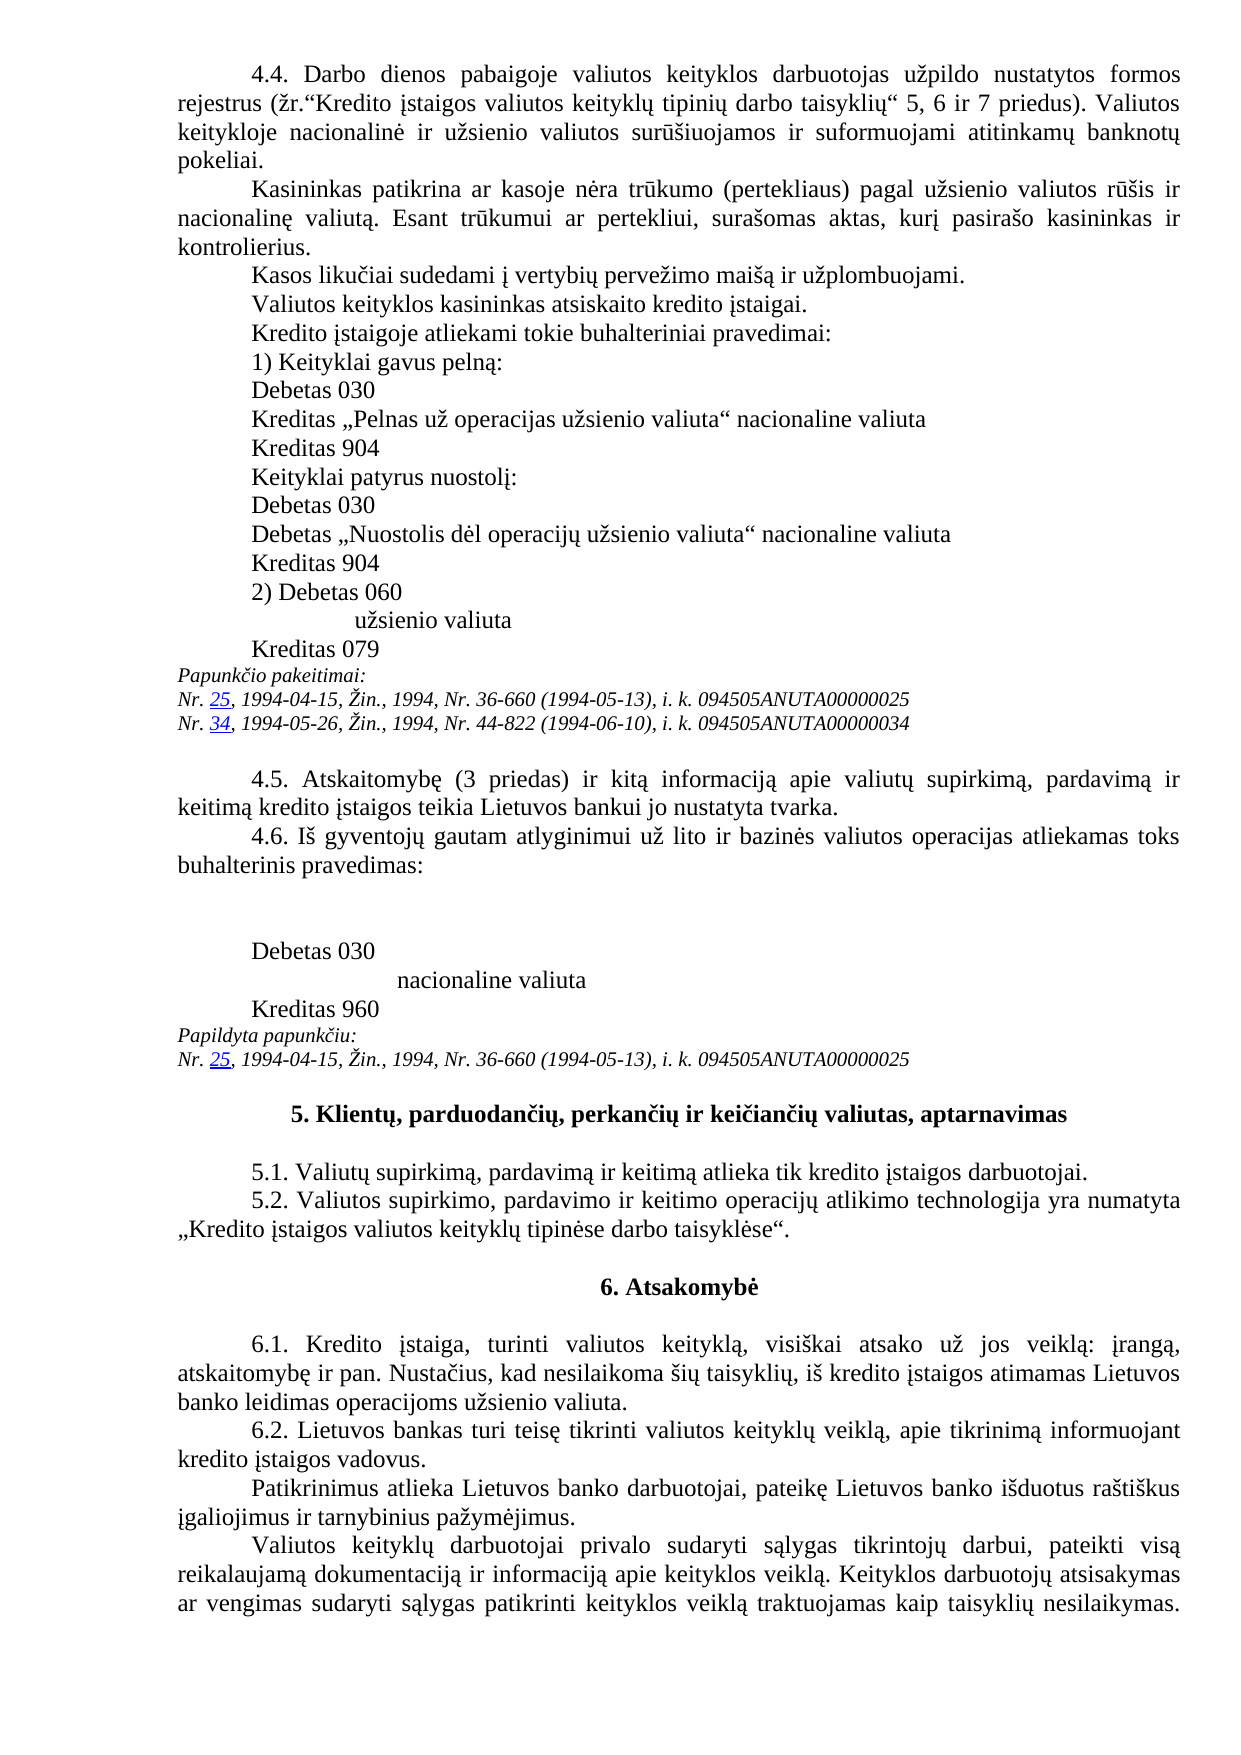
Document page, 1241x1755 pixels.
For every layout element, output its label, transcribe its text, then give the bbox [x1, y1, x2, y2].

text 5. Klientų, parduodančių, perkančių ir keičiančių valiutas, aptarnavimas [177, 1099, 1181, 1128]
text 6. Atsakomybė [177, 1272, 1181, 1301]
text Valiutos keityklos kasininkas atsiskaito kredito įstaigai. [177, 289, 1181, 318]
text 2) Debetas 060 [177, 577, 1181, 605]
text Kasininkas patikrina ar kasoje nėra trūkumo (pertekliaus) pagal užsienio valiutos rūšis ir nacionalinę valiutą. Esant trūkumui ar pertekliui, surašomas aktas, kurį pasirašo kasininkas ir kontrolierius. [177, 174, 1181, 260]
text 4.6. Iš gyventojų gautam atlyginimui už lito ir bazinės valiutos operacijas atliekamas toks buhalterinis pravedimas: [177, 821, 1181, 879]
text Valiutos keityklų darbuotojai privalo sudaryti sąlygas tikrintojų darbui, pateikti visą reikalaujamą dokumentaciją ir informaciją apie keityklos veiklą. Keityklos darbuotojų atsisakymas ar vengimas sudaryti sąlygas patikrinti keityklos veiklą traktuojamas kaip taisyklių nesilaikymas. [177, 1531, 1181, 1617]
text 6.2. Lietuvos bankas turi teisę tikrinti valiutos keityklų veiklą, apie tikrinimą informuojant kredito įstaigos vadovus. [177, 1416, 1181, 1473]
text Kreditas 960 [177, 994, 1181, 1022]
text Keityklai patyrus nuostolį: [177, 462, 1181, 490]
text Debetas „Nuostolis dėl operacijų užsienio valiuta“ nacionaline valiuta [177, 519, 1181, 548]
text Kreditas 079 [177, 634, 1181, 663]
text Patikrinimus atlieka Lietuvos banko darbuotojai, pateikę Lietuvos banko išduotus raštiškus įgaliojimus ir tarnybinius pažymėjimus. [177, 1473, 1181, 1531]
text užsienio valiuta [177, 605, 1181, 634]
text Debetas 030 [177, 936, 1181, 965]
text 4.5. Atskaitomybę (3 priedas) ir kitą informaciją apie valiutų supirkimą, pardavimą ir keitimą kredito įstaigos teikia Lietuvos bankui jo nustatyta tvarka. [177, 764, 1181, 821]
text Kasos likučiai sudedami į vertybių pervežimo maišą ir užplombuojami. [177, 260, 1181, 289]
text Nr. 25, 1994-04-15, Žin., 1994, Nr. 36-660 (1994-05-13), i. k. 094505ANUTA00000025 [177, 687, 1181, 711]
text nacionaline valiuta [177, 965, 1181, 994]
text Kreditas 904 [177, 433, 1181, 462]
text 6.1. Kredito įstaiga, turinti valiutos keityklą, visiškai atsako už jos veiklą: įrangą, atskaitomybę ir pan. Nustačius, kad nesilaikoma šių taisyklių, iš kredito įstaigos atimamas Lietuvos banko leidimas operacijoms užsienio valiuta. [177, 1329, 1181, 1416]
text 4.4. Darbo dienos pabaigoje valiutos keityklos darbuotojas užpildo nustatytos formos rejestrus (žr.“Kredito įstaigos valiutos keityklų tipinių darbo taisyklių“ 5, 6 ir 7 priedus). Valiutos keitykloje nacionalinė ir užsienio valiutos surūšiuojamos ir suformuojami atitinkamų banknotų pokeliai. [177, 59, 1181, 174]
text 5.1. Valiutų supirkimą, pardavimą ir keitimą atlieka tik kredito įstaigos darbuotojai. [177, 1157, 1181, 1186]
text Kreditas „Pelnas už operacijas užsienio valiuta“ nacionaline valiuta [177, 404, 1181, 433]
text Papildyta papunkčiu: [177, 1022, 1181, 1047]
text Debetas 030 [177, 375, 1181, 404]
text Kreditas 904 [177, 548, 1181, 577]
text Nr. 34, 1994-05-26, Žin., 1994, Nr. 44-822 (1994-06-10), i. k. 094505ANUTA00000034 [177, 711, 1181, 735]
text 1) Keityklai gavus pelną: [177, 347, 1181, 375]
text Nr. 25, 1994-04-15, Žin., 1994, Nr. 36-660 (1994-05-13), i. k. 094505ANUTA00000025 [177, 1047, 1181, 1071]
text Kredito įstaigoje atliekami tokie buhalteriniai pravedimai: [177, 318, 1181, 347]
text Debetas 030 [177, 490, 1181, 519]
text 5.2. Valiutos supirkimo, pardavimo ir keitimo operacijų atlikimo technologija yra numatyta „Kredito įstaigos valiutos keityklų tipinėse darbo taisyklėse“. [177, 1186, 1181, 1243]
text Papunkčio pakeitimai: [177, 663, 1181, 687]
